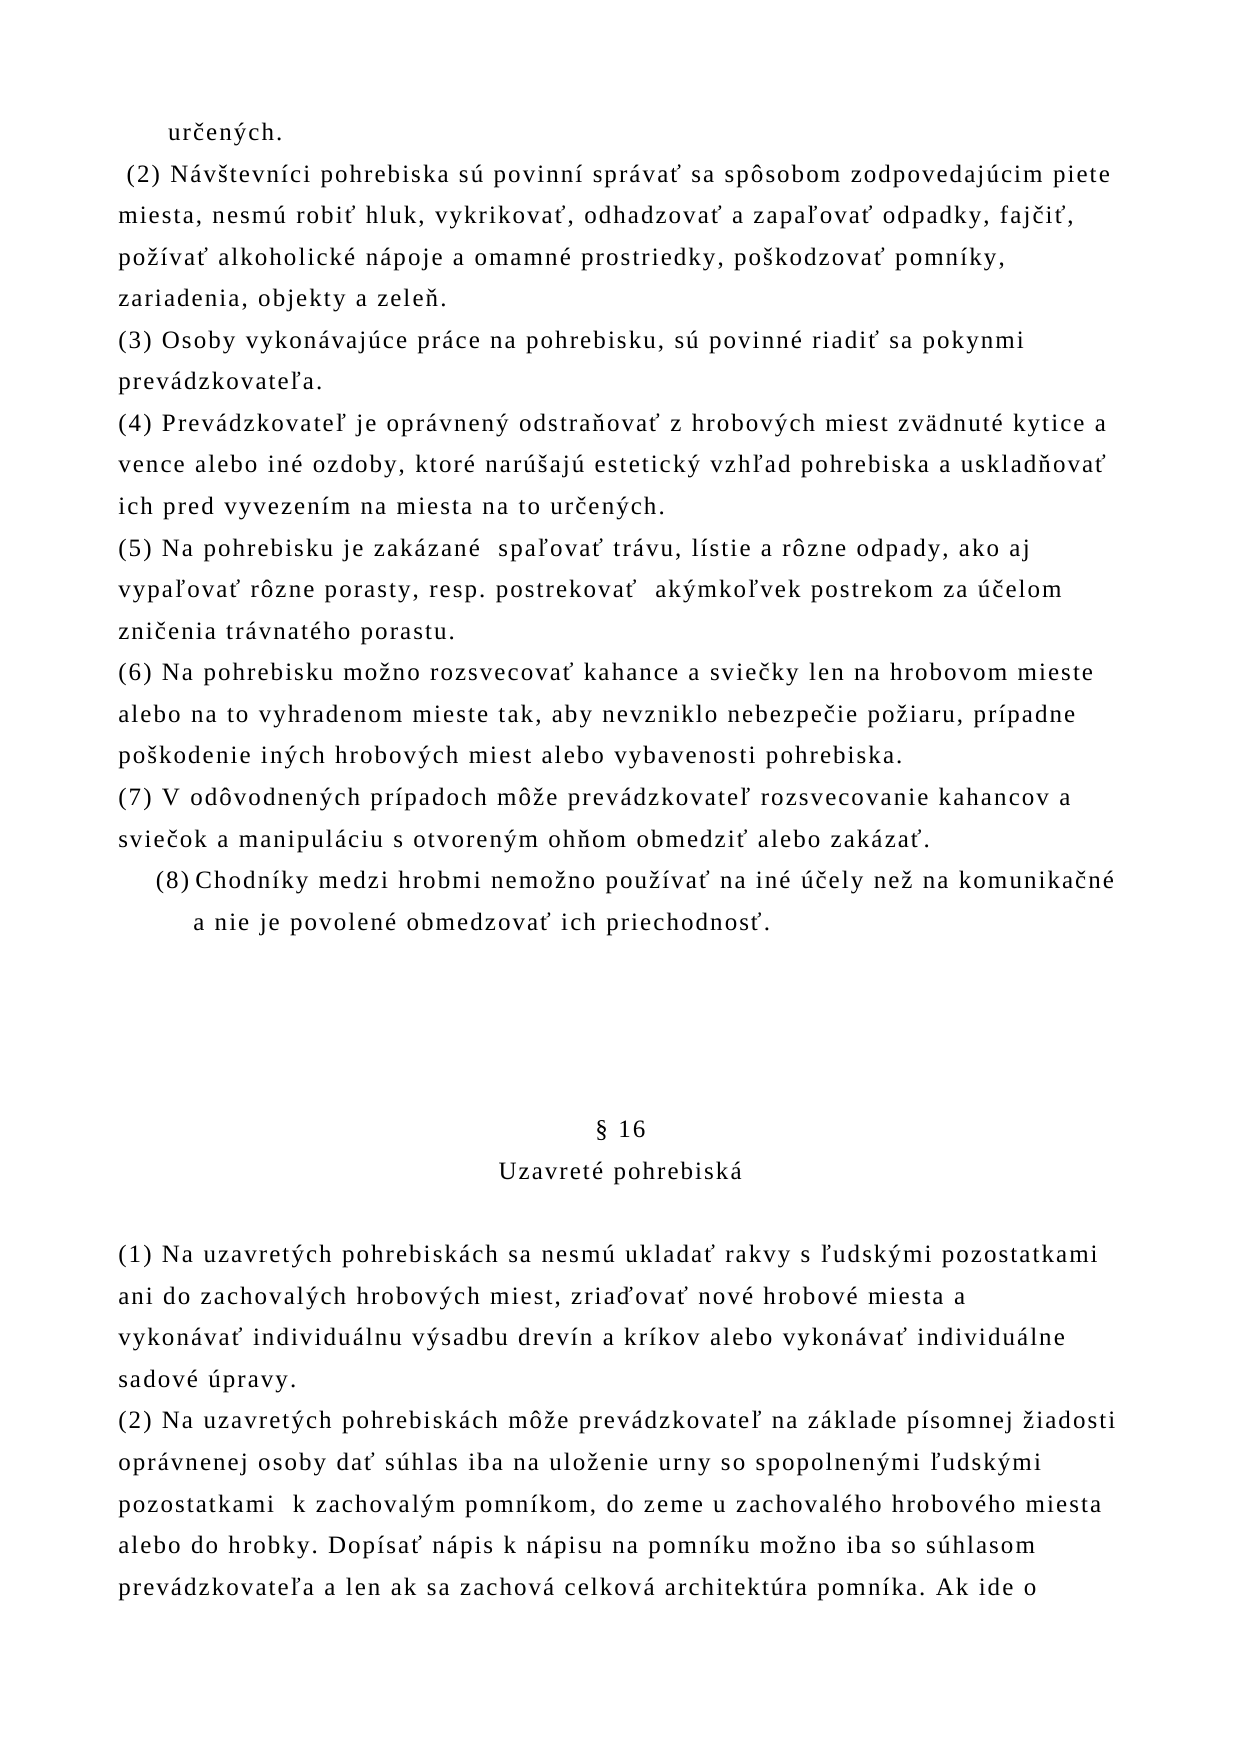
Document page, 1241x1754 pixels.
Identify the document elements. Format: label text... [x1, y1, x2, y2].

text ich pred vyvezením na miesta na to určených. [118, 492, 1122, 520]
text sadové úpravy. [118, 1365, 1122, 1393]
text (3) Osoby vykonávajúce práce na pohrebisku, sú povinné riadiť sa pokynmi [118, 326, 1122, 354]
text určených. [118, 118, 1122, 146]
text (1) Na uzavretých pohrebiskách sa nesmú ukladať rakvy s ľudskými pozostatkami [118, 1240, 1122, 1268]
text miesta, nesmú robiť hluk, vykrikovať, odhadzovať a zapaľovať odpadky, fajčiť, [118, 201, 1122, 229]
text vence alebo iné ozdoby, ktoré narúšajú estetický vzhľad pohrebiska a uskladňovať [118, 451, 1122, 478]
list Chodníky medzi hrobmi nemožno používať na iné účely než na komunikačné a nie je povolené obmedzovať ich priechodnosť. [156, 866, 1122, 936]
text (4) Prevádzkovateľ je oprávnený odstraňovať z hrobových miest zvädnuté kytice a [118, 409, 1122, 437]
text (6) Na pohrebisku možno rozsvecovať kahance a sviečky len na hrobovom mieste [118, 658, 1122, 686]
text požívať alkoholické nápoje a omamné prostriedky, poškodzovať pomníky, [118, 243, 1122, 271]
text (2) Návštevníci pohrebiska sú povinní správať sa spôsobom zodpovedajúcim piete [118, 160, 1122, 187]
text alebo na to vyhradenom mieste tak, aby nevzniklo nebezpečie požiaru, prípadne [118, 700, 1122, 728]
text prevádzkovateľa. [118, 367, 1122, 395]
text (5) Na pohrebisku je zakázané spaľovať trávu, lístie a rôzne odpady, ako aj vypaľovať rôzne porasty, resp. postrekovať akýmkoľvek postrekom za účelom zničenia trávnatého porastu. [118, 534, 1122, 644]
text ani do zachovalých hrobových miest, zriaďovať nové hrobové miesta a [118, 1282, 1122, 1309]
text Uzavreté pohrebiská [118, 1157, 1122, 1185]
text sviečok a manipuláciu s otvoreným ohňom obmedziť alebo zakázať. [118, 825, 1122, 852]
text § 16 [118, 1116, 1122, 1143]
text zariadenia, objekty a zeleň. [118, 284, 1122, 312]
text (2) Na uzavretých pohrebiskách môže prevádzkovateľ na základe písomnej žiadosti oprávnenej osoby dať súhlas iba na uloženie urny so spopolnenými ľudskými pozostatkami k zachovalým pomníkom, do zeme u zachovalého hrobového miesta alebo do hrobky. Dopísať nápis k nápisu na pomníku možno iba so súhlasom prevádzkovateľa a len ak sa zachová celková architektúra pomníka. Ak ide o [118, 1407, 1122, 1601]
text poškodenie iných hrobových miest alebo vybavenosti pohrebiska. [118, 742, 1122, 769]
text (7) V odôvodnených prípadoch môže prevádzkovateľ rozsvecovanie kahancov a [118, 783, 1122, 811]
text vykonávať individuálnu výsadbu drevín a kríkov alebo vykonávať individuálne [118, 1323, 1122, 1351]
